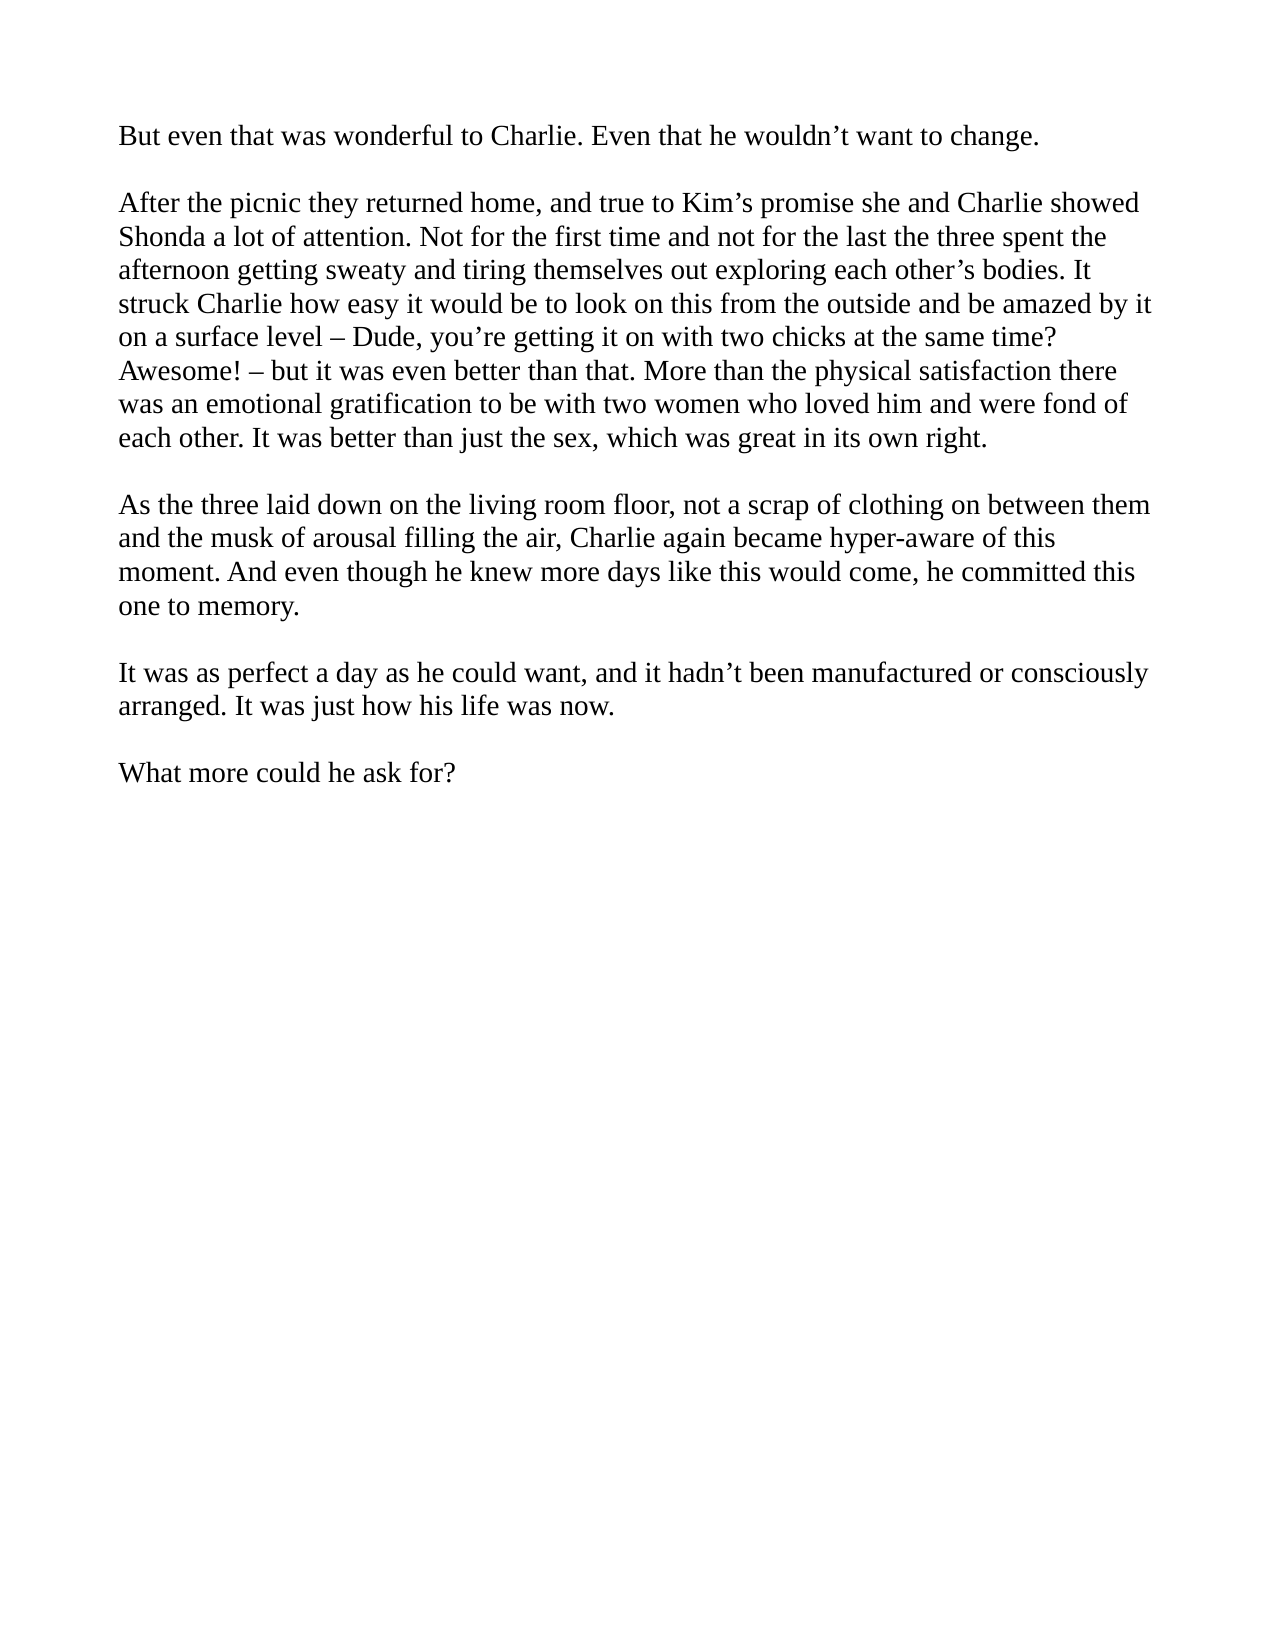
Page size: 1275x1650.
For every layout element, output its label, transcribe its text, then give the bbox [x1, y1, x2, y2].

text After the picnic they returned home, and true to Kim’s promise she and Charlie showed Shonda a lot of attention. Not for the first time and not for the last the three spent the afternoon getting sweaty and tiring themselves out exploring each other’s bodies. It struck Charlie how easy it would be to look on this from the outside and be amazed by it on a surface level – Dude, you’re getting it on with two chicks at the same time? Awesome! – but it was even better than that. More than the physical satisfaction there was an emotional gratification to be with two women who loved him and were fond of each other. It was better than just the sex, which was great in its own right. [118, 185, 1157, 453]
text As the three laid down on the living room floor, not a scrap of clothing on between them and the musk of arousal filling the air, Charlie again became hyper-aware of this moment. And even though he knew more days like this would come, he committed this one to memory. [118, 487, 1157, 621]
text But even that was wonderful to Charlie. Even that he wouldn’t want to change. [118, 118, 1157, 152]
text What more could he ask for? [118, 755, 1157, 789]
text It was as perfect a day as he could want, and it hadn’t been manufactured or consciously arranged. It was just how his life was now. [118, 655, 1157, 722]
